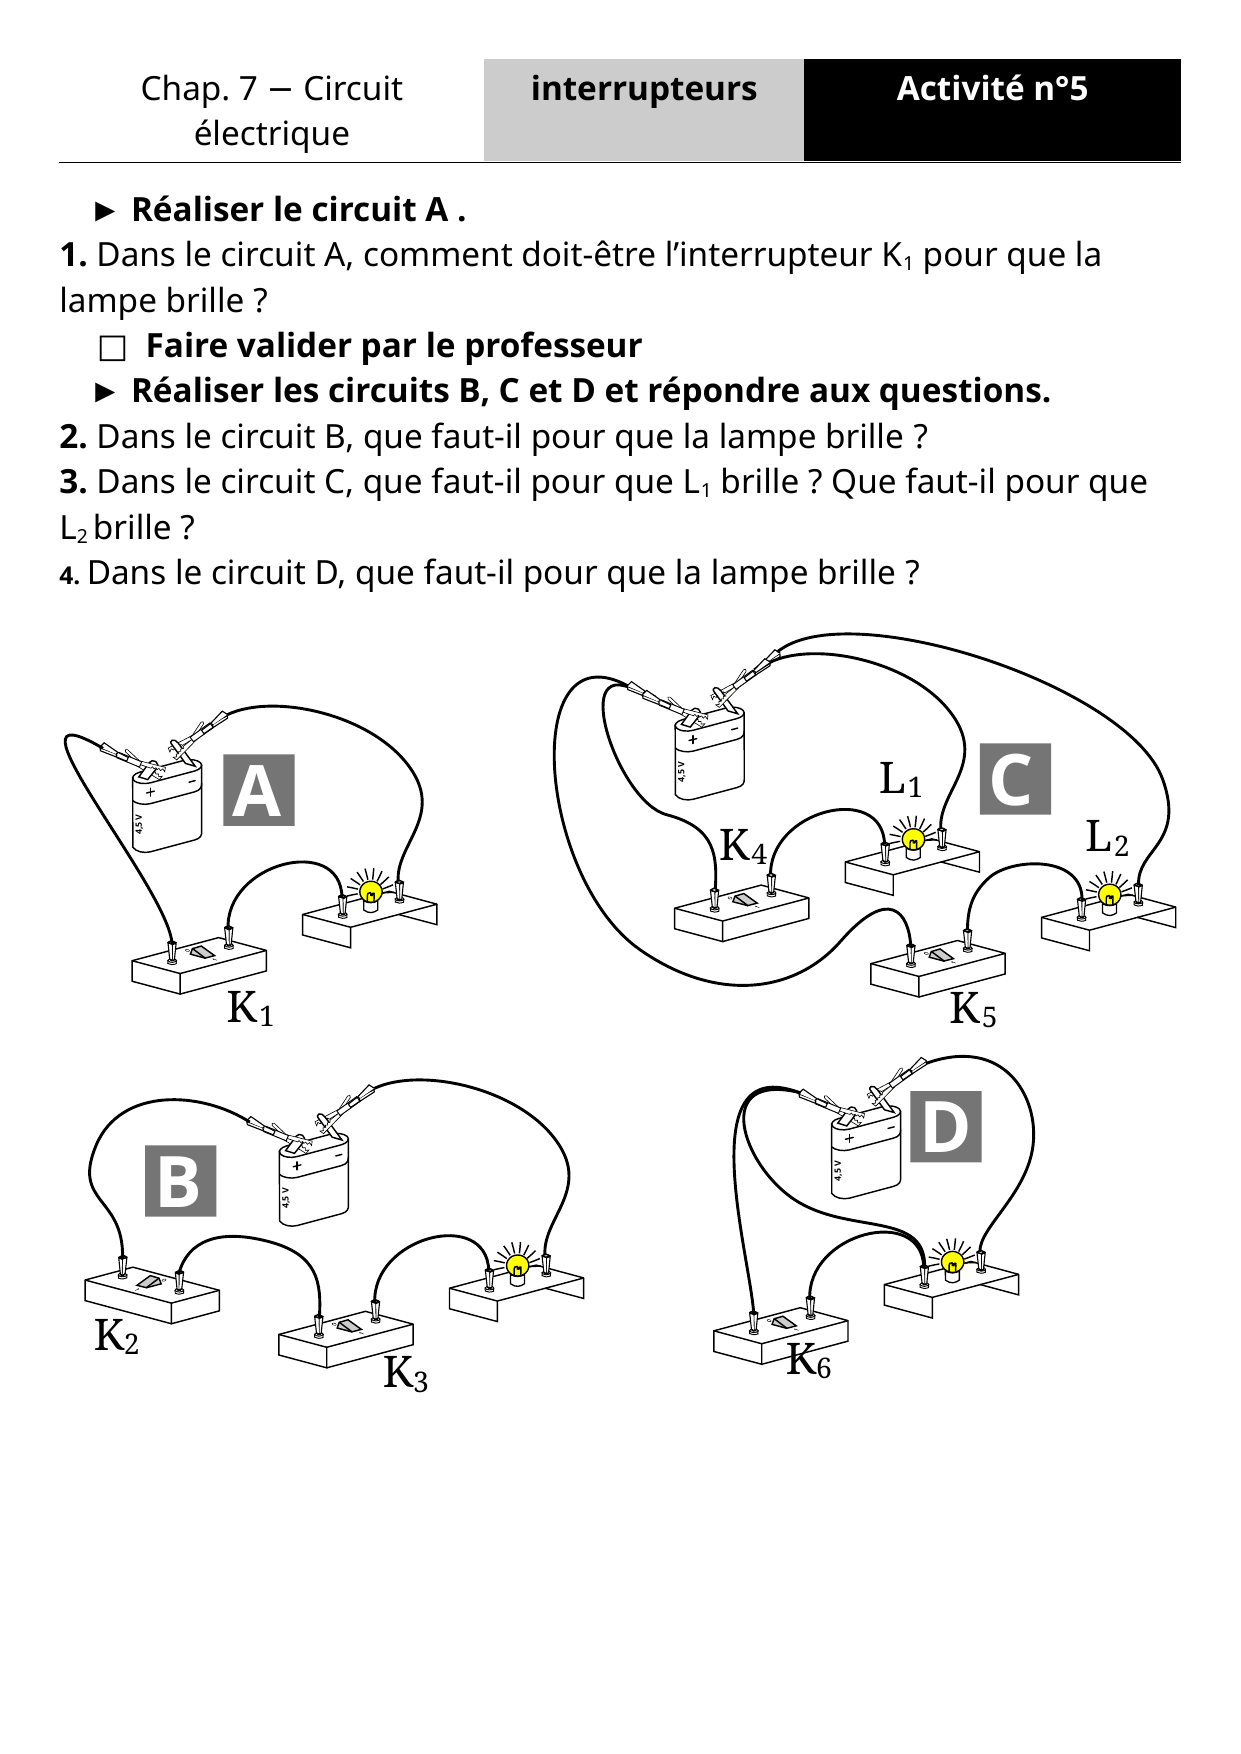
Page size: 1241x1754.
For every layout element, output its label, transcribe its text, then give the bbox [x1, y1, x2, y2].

list Dans le circuit D, que faut-il pour que la lampe brille ? [59, 549, 1181, 628]
list Dans le circuit B, que faut-il pour que la lampe brille ? [59, 413, 1181, 458]
table_header Activité n°5 [804, 59, 1181, 161]
list Dans le circuit C, que faut-il pour que L1 brille ? Que faut-il pour que L2 brille ? [59, 458, 1181, 549]
table_header Chap. 7 − Circuit électrique [59, 59, 484, 161]
list Réaliser le circuit A . [88, 186, 1181, 231]
table_header interrupteurs [484, 59, 804, 161]
list Dans le circuit A, comment doit-être l’interrupteur K1 pour que la lampe brille ? [59, 231, 1181, 322]
list Réaliser les circuits B, C et D et répondre aux questions. [88, 367, 1181, 413]
